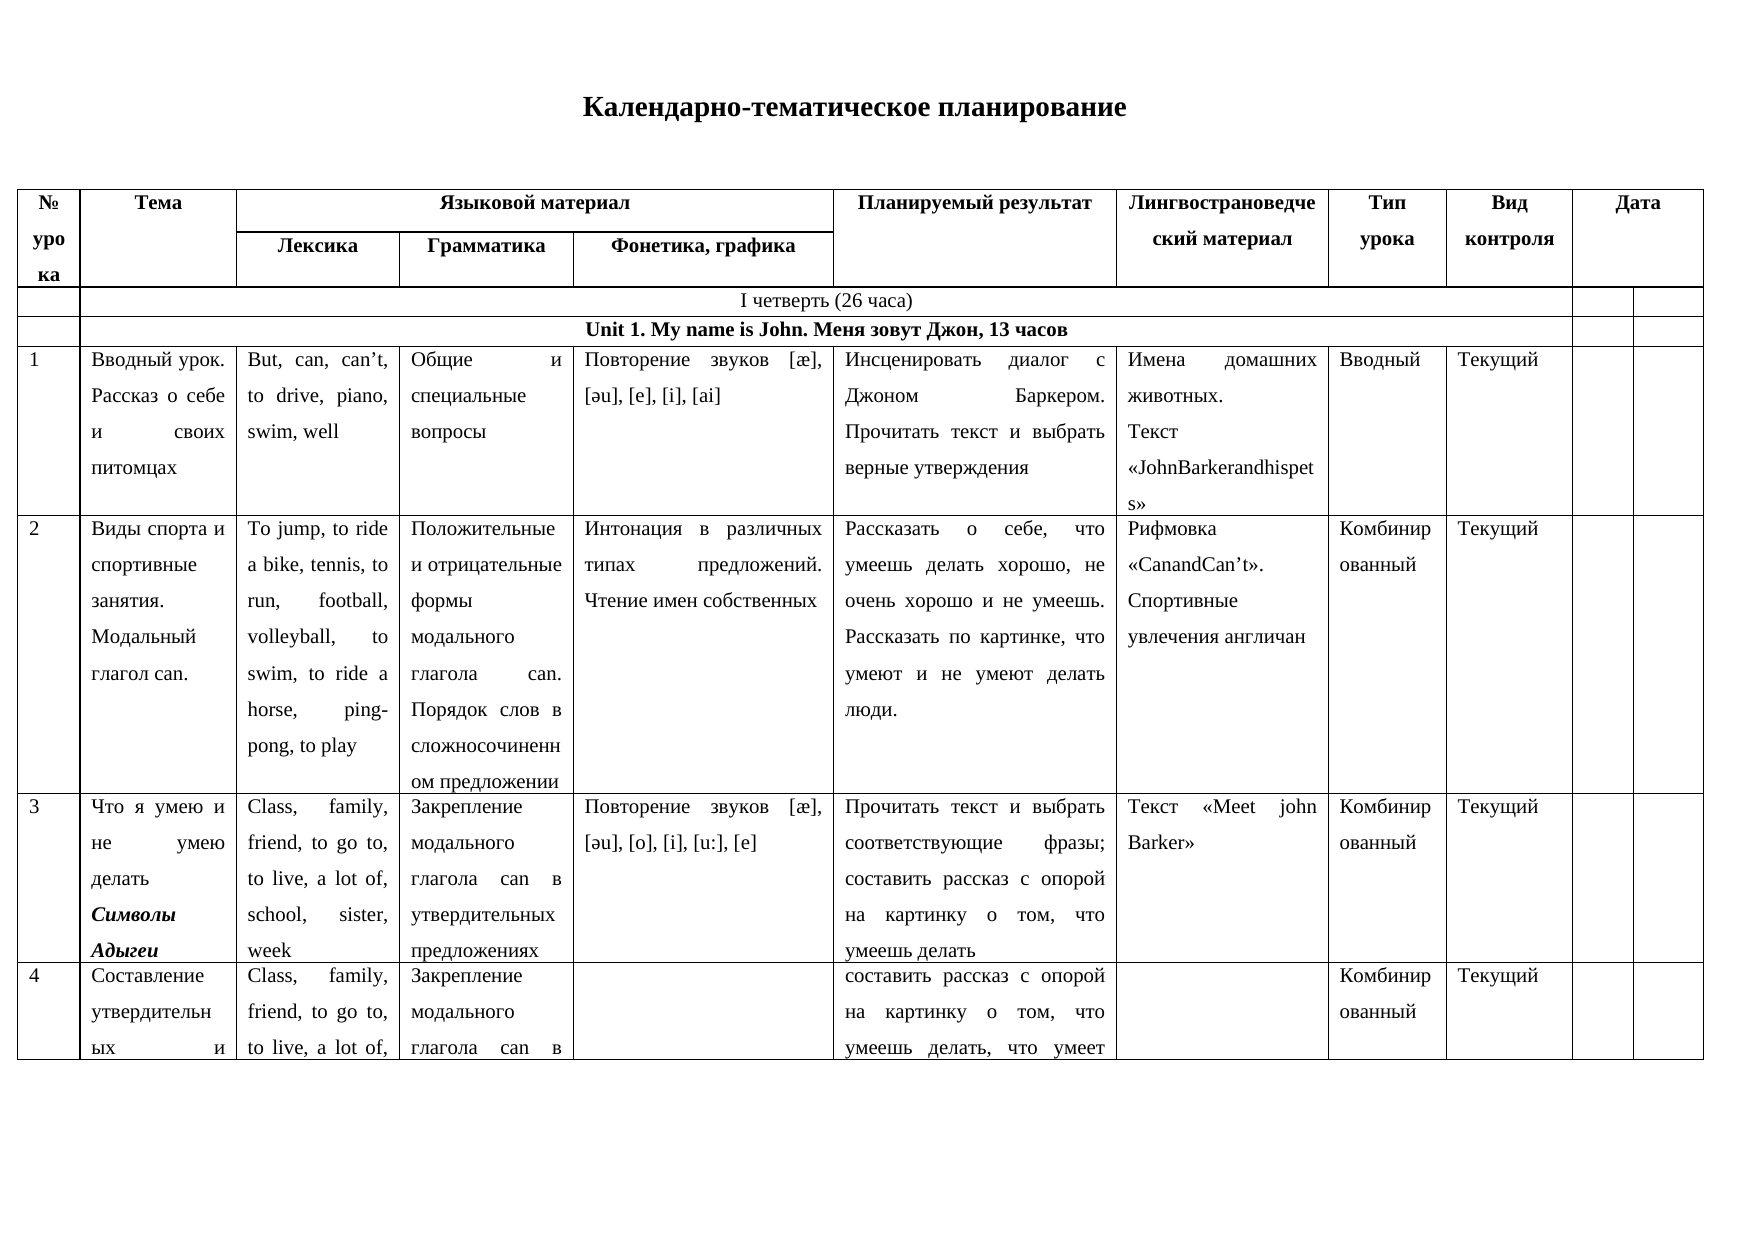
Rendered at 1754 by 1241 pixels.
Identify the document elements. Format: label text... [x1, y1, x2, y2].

table_cell [18, 317, 79, 346]
table_header № урока [18, 190, 79, 286]
table_cell составить рассказ с опорой на картинку о том, что умеешь делать, что умеет [834, 963, 1116, 1059]
table_header Планируемый результат [834, 190, 1116, 286]
table_cell [1117, 963, 1328, 1059]
table_cell Вводный урок. Рассказ о себе и своих питомцах [81, 347, 236, 515]
table_cell Грамматика [400, 233, 573, 286]
table_cell 4 [18, 963, 79, 1059]
table_header Лингвострановедческий материал [1117, 190, 1328, 286]
table_cell Имена домашних животных. Текст «JohnBarkerandhispets» [1117, 347, 1328, 515]
table_cell Закрепление модального глагола can в утвердительных предложениях [400, 794, 573, 962]
table_cell Положительные и отрицательные формы модального глагола can. Порядок слов в сложносочиненном предложении [400, 516, 573, 793]
table_cell [1634, 288, 1703, 316]
table_cell [1573, 317, 1633, 346]
table_header Тема [81, 190, 236, 286]
table_cell [1573, 963, 1633, 1059]
table_cell 1 [18, 347, 79, 515]
table_cell Лексика [237, 233, 399, 286]
table_cell [1634, 317, 1703, 346]
table_cell I четверть (26 часа) [81, 288, 1572, 316]
table_cell Инсценировать диалог с Джоном Баркером. Прочитать текст и выбрать верные утверждения [834, 347, 1116, 515]
table_cell But, can, can’t, to drive, piano, swim, well [237, 347, 399, 515]
table_header Вид контроля [1447, 190, 1572, 286]
table_cell [1573, 516, 1633, 793]
table_cell 3 [18, 794, 79, 962]
table_cell Текущий [1447, 347, 1572, 515]
table_cell Текущий [1447, 794, 1572, 962]
table_cell Текущий [1447, 516, 1572, 793]
table_cell Общие и специальные вопросы [400, 347, 573, 515]
table_cell [18, 288, 79, 316]
table_cell Вводный [1329, 347, 1446, 515]
table_cell Class, family, friend, to go to, to live, a lot of, [237, 963, 399, 1059]
table_cell Unit 1. My name is John. Меня зовут Джон, 13 часов [81, 317, 1572, 346]
table_cell [1573, 347, 1633, 515]
table_cell Что я умею и не умею делать Символы Адыгеи [81, 794, 236, 962]
table_cell [1573, 288, 1633, 316]
table_cell Текст «Meet john Barker» [1117, 794, 1328, 962]
table_cell Class, family, friend, to go to, to live, a lot of, school, sister, week [237, 794, 399, 962]
table_cell Интонация в различных типах предложений. Чтение имен собственных [574, 516, 833, 793]
table_header Тип урока [1329, 190, 1446, 286]
table_cell Фонетика, графика [574, 233, 833, 286]
table_cell Комбинированный [1329, 794, 1446, 962]
table_cell 2 [18, 516, 79, 793]
text Календарно-тематическое планирование [74, 89, 1636, 122]
table_cell Рифмовка «CanandCan’t». Спортивные увлечения англичан [1117, 516, 1328, 793]
table_cell [1634, 794, 1703, 962]
table_cell Составление утвердительных и [81, 963, 236, 1059]
table_cell [1634, 963, 1703, 1059]
table_cell Комбинированный [1329, 963, 1446, 1059]
table_cell Прочитать текст и выбрать соответствующие фразы; составить рассказ с опорой на картинку о том, что умеешь делать [834, 794, 1116, 962]
table_cell Рассказать о себе, что умеешь делать хорошо, не очень хорошо и не умеешь. Рассказать по картинке, что умеют и не умеют делать люди. [834, 516, 1116, 793]
table_header Дата [1573, 190, 1703, 286]
table_cell [1573, 794, 1633, 962]
table_cell To jump, to ride a bike, tennis, to run, football, volleyball, to swim, to ride a horse, ping-pong, to play [237, 516, 399, 793]
table_cell [1634, 347, 1703, 515]
table_cell Закрепление модального глагола can в [400, 963, 573, 1059]
table_cell [574, 963, 833, 1059]
table_cell Текущий [1447, 963, 1572, 1059]
table_cell Повторение звуков [æ], [əu], [o], [i], [u:], [e] [574, 794, 833, 962]
table_cell Виды спорта и спортивные занятия. Модальный глагол can. [81, 516, 236, 793]
table_cell Комбинированный [1329, 516, 1446, 793]
table_cell [1634, 516, 1703, 793]
table_cell Повторение звуков [æ], [əu], [e], [i], [ai] [574, 347, 833, 515]
table_header Языковой материал [237, 190, 833, 231]
